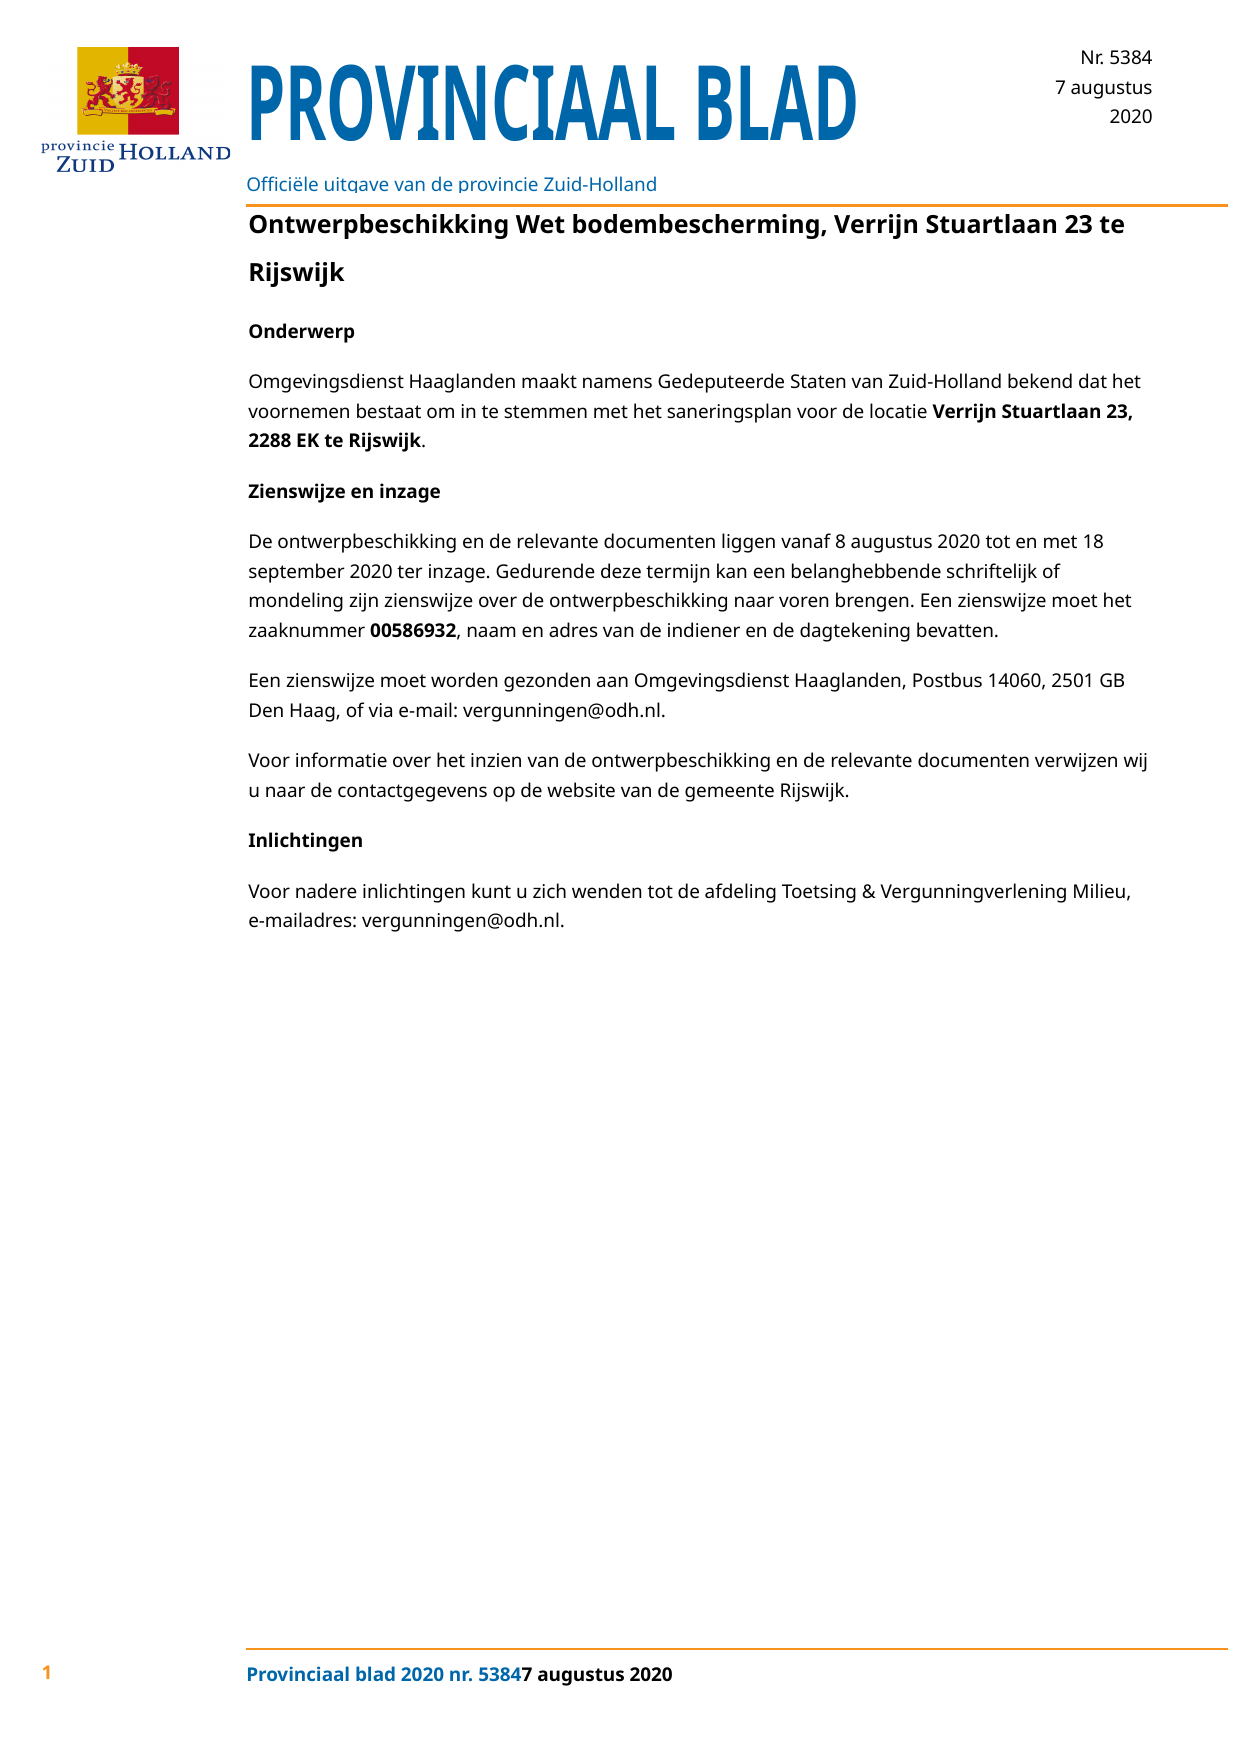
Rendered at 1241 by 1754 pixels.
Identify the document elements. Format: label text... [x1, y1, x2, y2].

picture [41, 47, 231, 172]
text De ontwerpbeschikking en de relevante documenten liggen vanaf 8 augustus 2020 tot en met 18 september 2020 ter inzage. Gedurende deze termijn kan een belanghebbende schriftelijk of mondeling zijn zienswijze over de ontwerpbeschikking naar voren brengen. Een zienswijze moet het zaaknummer 00586932, naam en adres van de indiener en de dagtekening bevatten. [248, 528, 1152, 643]
text Inlichtingen [248, 827, 1152, 853]
text Voor nadere inlichtingen kunt u zich wenden tot de afdeling Toetsing & Vergunningverlening Milieu, e-mailadres: vergunningen@odh.nl. [248, 878, 1152, 933]
text Een zienswijze moet worden gezonden aan Omgevingsdienst Haaglanden, Postbus 14060, 2501 GB Den Haag, of via e-mail: vergunningen@odh.nl. [248, 667, 1152, 723]
text Omgevingsdienst Haaglanden maakt namens Gedeputeerde Staten van Zuid-Holland bekend dat het voornemen bestaat om in te stemmen met het saneringsplan voor de locatie Verrijn Stuartlaan 23, 2288 EK te Rijswijk. [248, 368, 1152, 453]
text Zienswijze en inzage [248, 478, 1152, 504]
text Voor informatie over het inzien van de ontwerpbeschikking en de relevante documenten verwijzen wij u naar de contactgegevens op de website van de gemeente Rijswijk. [248, 747, 1152, 803]
text Ontwerpbeschikking Wet bodembescherming, Verrijn Stuartlaan 23 te Rijswijk [248, 207, 1152, 288]
text Onderwerp [248, 318, 1152, 344]
